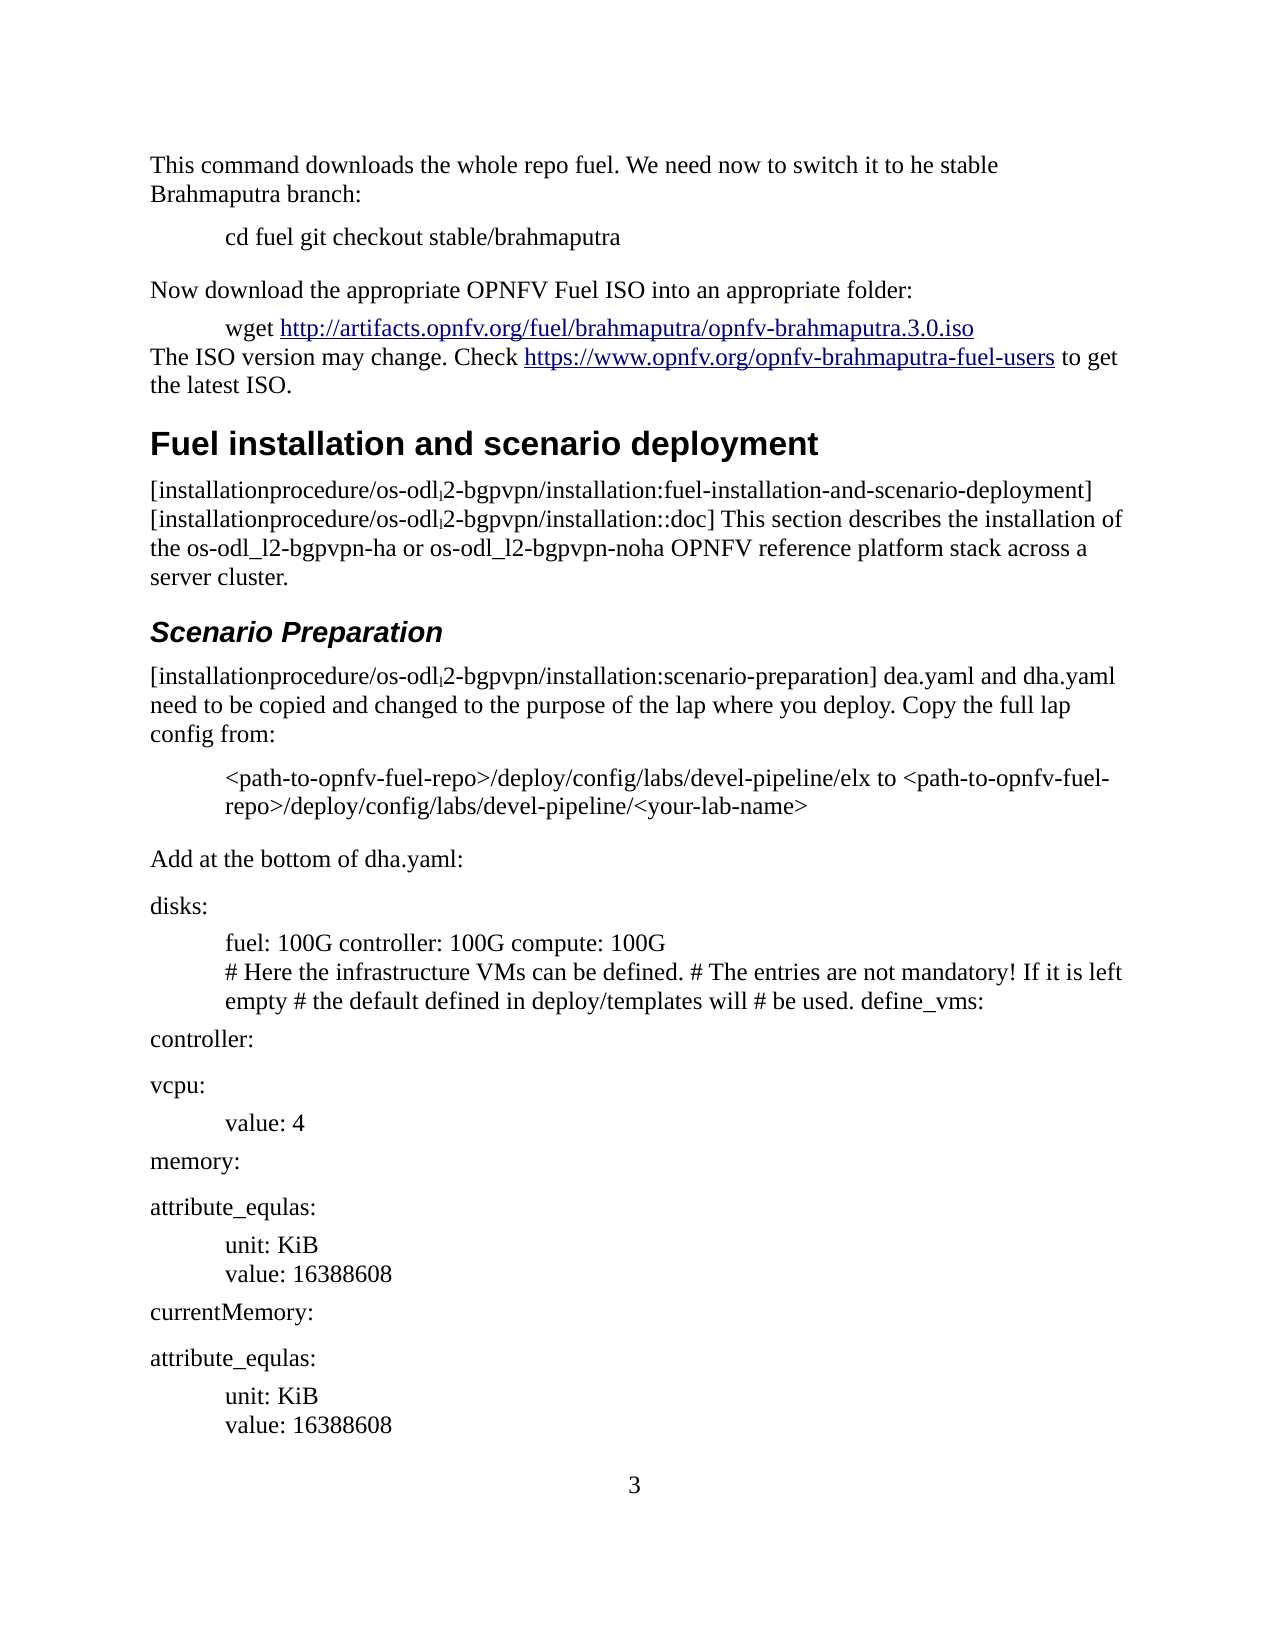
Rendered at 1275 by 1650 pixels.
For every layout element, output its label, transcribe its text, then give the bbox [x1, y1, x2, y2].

text <path-to-opnfv-fuel-repo>/deploy/config/labs/devel-pipeline/elx to <path-to-opnfv-fuel-repo>/deploy/config/labs/devel-pipeline/<your-lab-name> [225, 763, 1125, 820]
text attribute_equlas: [150, 1343, 1125, 1372]
text unit: KiB [225, 1381, 1125, 1410]
text controller: [150, 1024, 1125, 1052]
text value: 4 [225, 1108, 1125, 1137]
text fuel: 100G controller: 100G compute: 100G [225, 928, 1125, 957]
text cd fuel git checkout stable/brahmaputra [225, 222, 1125, 251]
subtitle Fuel installation and scenario deployment [150, 424, 1125, 463]
text value: 16388608 [225, 1259, 1125, 1288]
text This command downloads the whole repo fuel. We need now to switch it to he stable Brahmaputra branch: [150, 150, 1125, 207]
text attribute_equlas: [150, 1192, 1125, 1221]
text wget http://artifacts.opnfv.org/fuel/brahmaputra/opnfv-brahmaputra.3.0.iso [225, 313, 1125, 342]
text value: 16388608 [225, 1410, 1125, 1438]
text [installationprocedure/os-odll2-bgpvpn/installation:scenario-preparation] dea.yaml and dha.yaml need to be copied and changed to the purpose of the lap where you deploy. Copy the full lap config from: [150, 661, 1125, 748]
text currentMemory: [150, 1297, 1125, 1325]
text Add at the bottom of dha.yaml: [150, 844, 1125, 873]
text vcpu: [150, 1070, 1125, 1099]
subtitle Scenario Preparation [150, 615, 1125, 649]
text unit: KiB [225, 1230, 1125, 1259]
text The ISO version may change. Check https://www.opnfv.org/opnfv-brahmaputra-fuel-users to get the latest ISO. [150, 342, 1125, 399]
text [installationprocedure/os-odll2-bgpvpn/installation:fuel-installation-and-scenario-deployment][installationprocedure/os-odll2-bgpvpn/installation::doc] This section describes the installation of the os-odl_l2-bgpvpn-ha or os-odl_l2-bgpvpn-noha OPNFV reference platform stack across a server cluster. [150, 475, 1125, 590]
text Now download the appropriate OPNFV Fuel ISO into an appropriate folder: [150, 275, 1125, 304]
text disks: [150, 891, 1125, 919]
text # Here the infrastructure VMs can be defined. # The entries are not mandatory! If it is left empty # the default defined in deploy/templates will # be used. define_vms: [225, 957, 1125, 1015]
text memory: [150, 1146, 1125, 1174]
